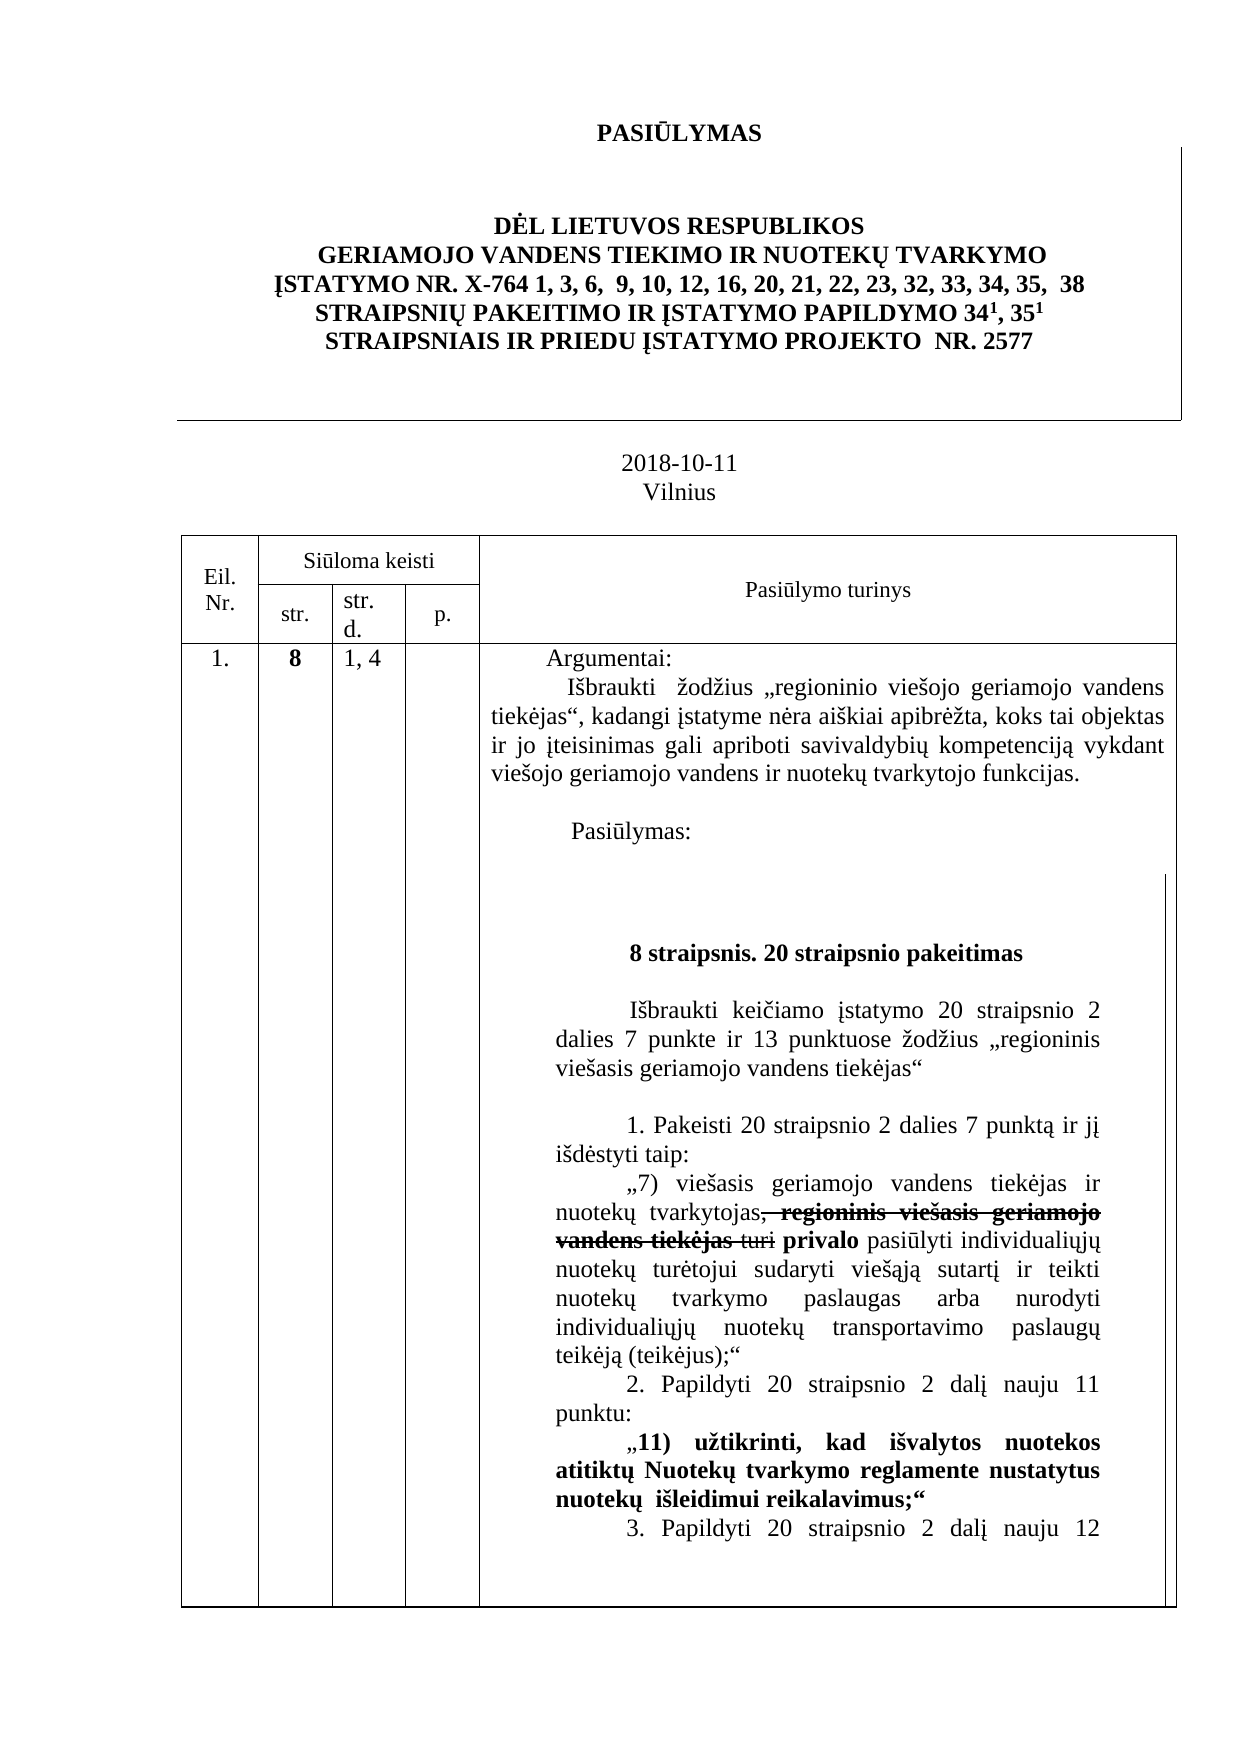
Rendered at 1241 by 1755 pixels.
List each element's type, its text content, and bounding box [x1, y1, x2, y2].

text PASIŪLYMAS [177, 118, 1181, 147]
text Vilnius [177, 477, 1181, 506]
text DĖL LIETUVOS RESPUBLIKOS [177, 147, 1181, 240]
table_header Siūloma keisti [259, 536, 479, 584]
table_cell str. d. [333, 585, 405, 642]
table_cell p. [406, 585, 479, 642]
table_cell 8 [259, 644, 332, 1606]
table_cell 1, 4 [333, 644, 405, 1606]
table_cell Argumentai: Išbraukti žodžius „regioninio viešojo geriamojo vandens tiekėjas“, kadangi įstatyme nėra aiškiai apibrėžta, koks tai objektas ir jo įteisinimas gali apriboti savivaldybių kompetenciją vykdant viešojo geriamojo vandens ir nuotekų tvarkytojo funkcijas. Pasiūlymas: 8 straipsnis. 20 straipsnio pakeitimas Išbraukti keičiamo įstatymo 20 straipsnio 2 dalies 7 punkte ir 13 punktuose žodžius „regioninis viešasis geriamojo vandens tiekėjas“ 1. Pakeisti 20 straipsnio 2 dalies 7 punktą ir jį išdėstyti taip: „7) viešasis geriamojo vandens tiekėjas ir nuotekų tvarkytojas, regioninis viešasis geriamojo vandens tiekėjas turi privalo pasiūlyti individualiųjų nuotekų turėtojui sudaryti viešąją sutartį ir teikti nuotekų tvarkymo paslaugas arba nurodyti individualiųjų nuotekų transportavimo paslaugų teikėją (teikėjus);“ 2. Papildyti 20 straipsnio 2 dalį nauju 11 punktu: „11) užtikrinti, kad išvalytos nuotekos atitiktų Nuotekų tvarkymo reglamente nustatytus nuotekų išleidimui reikalavimus;“ 3. Papildyti 20 straipsnio 2 dalį nauju 12 [480, 644, 1176, 1606]
table_header Eil. Nr. [182, 536, 258, 642]
table_header Pasiūlymo turinys [480, 536, 1176, 642]
table_cell str. [259, 585, 332, 642]
text GERIAMOJO VANDENS TIEKIMO IR NUOTEKŲ TVARKYMO ĮSTATYMO NR. X-764 1, 3, 6, 9, 10, 12, 16, 20, 21, 22, 23, 32, 33, 34, 35, 38 STRAIPSNIŲ PAKEITIMO IR ĮSTATYMO PAPILDYMO 341, 351 STRAIPSNIAIS IR PRIEDU ĮSTATYMO PROJEKTO NR. 2577 [177, 240, 1181, 420]
table_cell 1. [182, 644, 258, 1606]
text 2018-10-11 [177, 448, 1181, 477]
table_cell [406, 644, 479, 1606]
